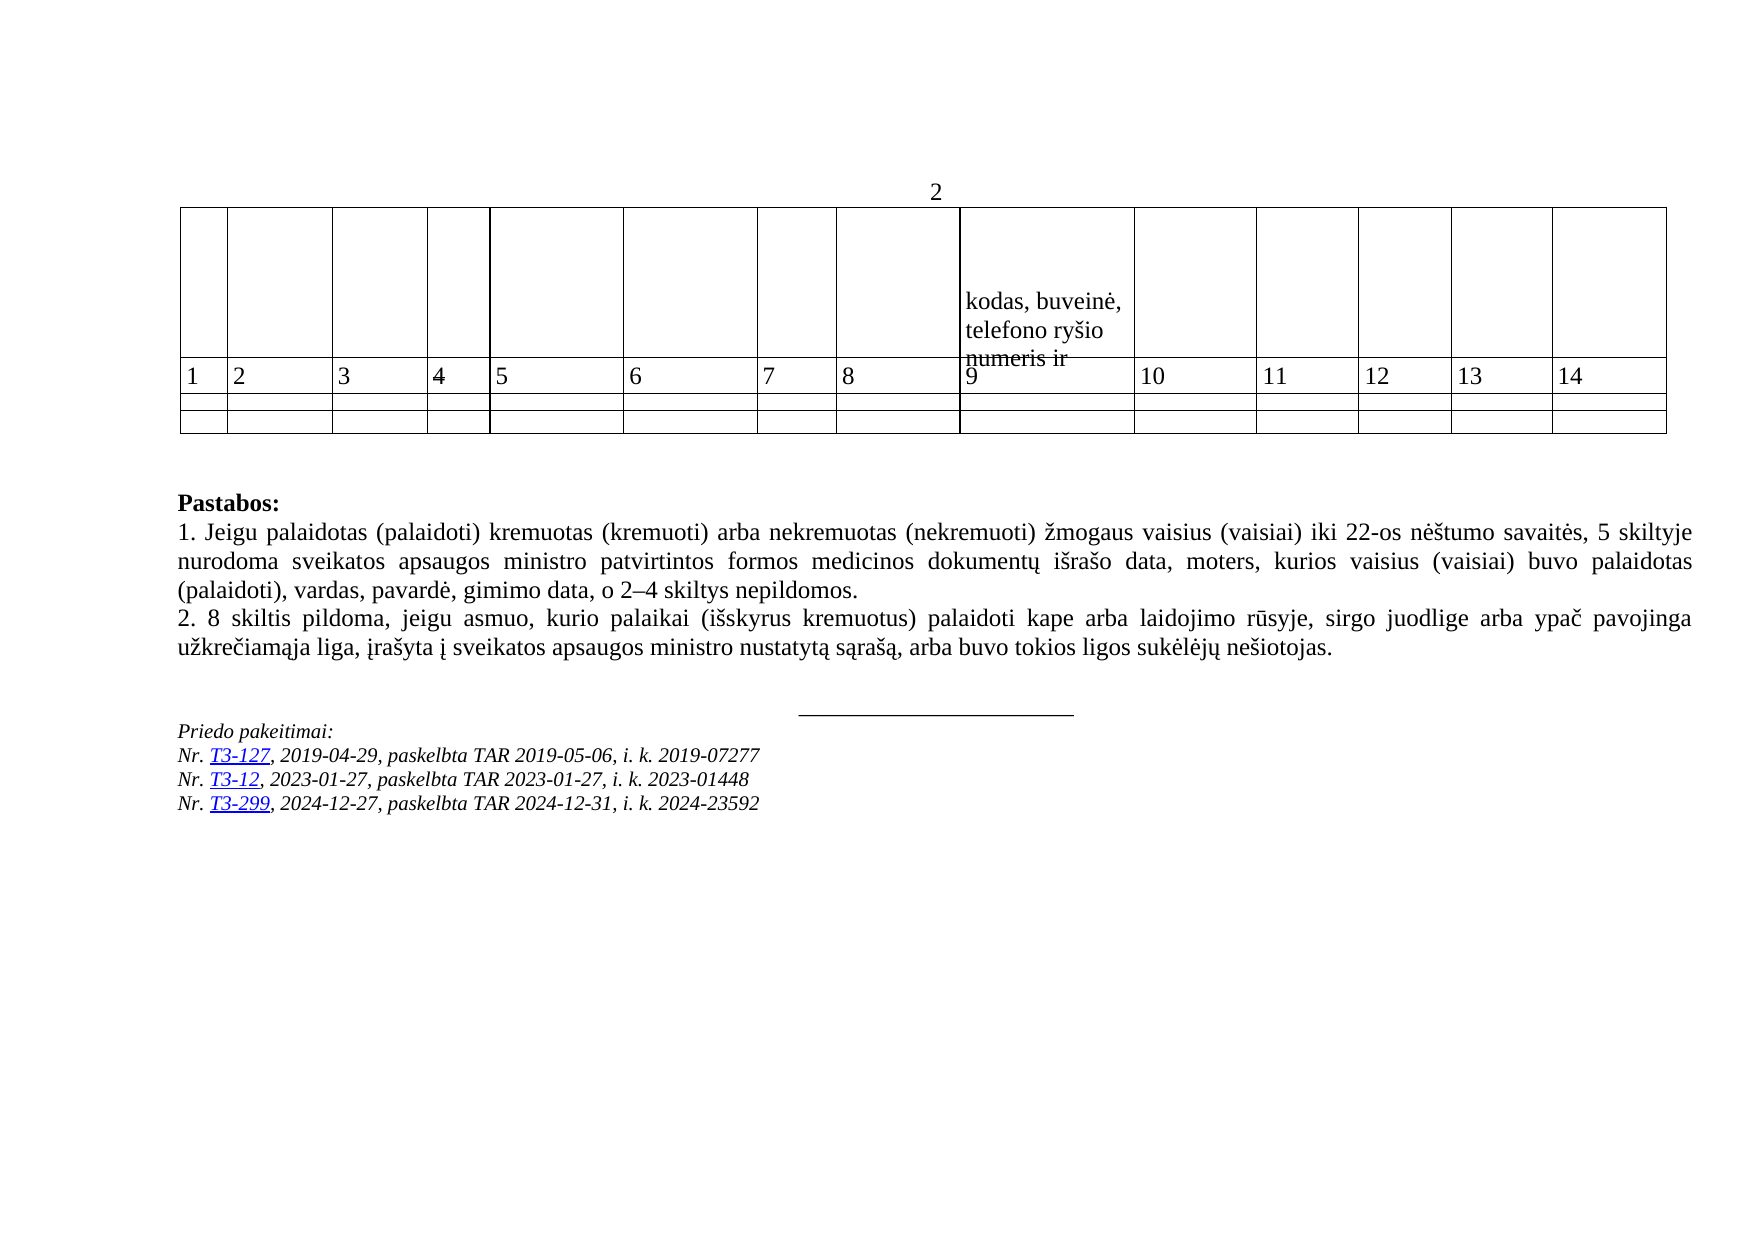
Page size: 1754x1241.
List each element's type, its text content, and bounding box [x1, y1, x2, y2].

text 1. Jeigu palaidotas (palaidoti) kremuotas (kremuoti) arba nekremuotas (nekremuoti) žmogaus vaisius (vaisiai) iki 22-os nėštumo savaitės, 5 skiltyje nurodoma sveikatos apsaugos ministro patvirtintos formos medicinos dokumentų išrašo data, moters, kurios vaisius (vaisiai) buvo palaidotas (palaidoti), vardas, pavardė, gimimo data, o 2–4 skiltys nepildomos. [177, 517, 1695, 603]
text Nr. T3-12, 2023-01-27, paskelbta TAR 2023-01-27, i. k. 2023-01448 [177, 767, 1695, 791]
table_cell [837, 394, 959, 410]
table_cell [758, 208, 836, 357]
table_cell 4 [428, 358, 489, 393]
table_cell [758, 394, 836, 410]
text Nr. T3-299, 2024-12-27, paskelbta TAR 2024-12-31, i. k. 2024-23592 [177, 791, 1695, 815]
table_cell [228, 411, 332, 432]
table_cell [1257, 411, 1358, 432]
table_cell 7 [758, 358, 836, 393]
table_cell [1452, 394, 1552, 410]
table_cell [491, 208, 623, 357]
table_cell [837, 411, 959, 432]
table_cell [624, 411, 757, 432]
table_cell [837, 208, 959, 357]
table_cell 12 [1359, 358, 1451, 393]
table_cell [1359, 411, 1451, 432]
table_cell [228, 394, 332, 410]
table_cell [428, 208, 489, 357]
table_cell [181, 394, 227, 410]
table_cell [428, 394, 489, 410]
table_cell [333, 411, 427, 432]
table_cell [1359, 394, 1451, 410]
table_cell [1135, 411, 1256, 432]
table_cell [491, 394, 623, 410]
table_cell [1553, 411, 1666, 432]
table_header [1553, 208, 1666, 357]
table_cell 2 [228, 358, 332, 393]
text Nr. T3-127, 2019-04-29, paskelbta TAR 2019-05-06, i. k. 2019-07277 [177, 743, 1695, 767]
table_cell [228, 208, 332, 357]
table_cell [961, 411, 1134, 432]
table_cell [624, 394, 757, 410]
table_cell 9 [961, 358, 1134, 393]
table_cell [1257, 394, 1358, 410]
table_cell 8 [837, 358, 959, 393]
table_cell [428, 411, 489, 432]
text Pastabos: [177, 488, 1695, 517]
table_cell [758, 411, 836, 432]
table_cell 13 [1452, 358, 1552, 393]
table_cell 5 [491, 358, 623, 393]
table_cell [333, 208, 427, 357]
table_cell [624, 208, 757, 357]
table_cell 6 [624, 358, 757, 393]
table_cell 11 [1257, 358, 1358, 393]
table_cell 1 [181, 358, 227, 393]
text ______________________ [177, 690, 1695, 718]
table_cell 3 [333, 358, 427, 393]
table_header [181, 208, 227, 357]
table_cell 10 [1135, 358, 1256, 393]
table_cell [333, 394, 427, 410]
table_cell [1553, 394, 1666, 410]
table_header [1135, 208, 1256, 357]
table_header [1452, 208, 1552, 357]
table_cell [491, 411, 623, 432]
table_header Laidojančio asmens arba kito asmens, atsakingo už kapavietės ar kolumbariumo nišos priežiūrą: fizinio asmens vardas, pavardė, nuolatinės gyvenamosios vietos adresas, telefono ryšio numeris ir elektroninis paštas, jeigu jį turi; juridinio asmens pavadinimas, teisinė forma, kodas, buveinė, telefono ryšio numeris ir elektroninis paštas [961, 208, 1134, 357]
table_cell [1135, 394, 1256, 410]
table_header [1257, 208, 1358, 357]
table_header [1359, 208, 1451, 357]
table_cell 14 [1553, 358, 1666, 393]
text 2. 8 skiltis pildoma, jeigu asmuo, kurio palaikai (išskyrus kremuotus) palaidoti kape arba laidojimo rūsyje, sirgo juodlige arba ypač pavojinga užkrečiamąja liga, įrašyta į sveikatos apsaugos ministro nustatytą sąrašą, arba buvo tokios ligos sukėlėjų nešiotojas. [177, 603, 1695, 661]
table_cell [181, 411, 227, 432]
text Priedo pakeitimai: [177, 718, 1695, 743]
table_cell [1452, 411, 1552, 432]
table_cell [961, 394, 1134, 410]
